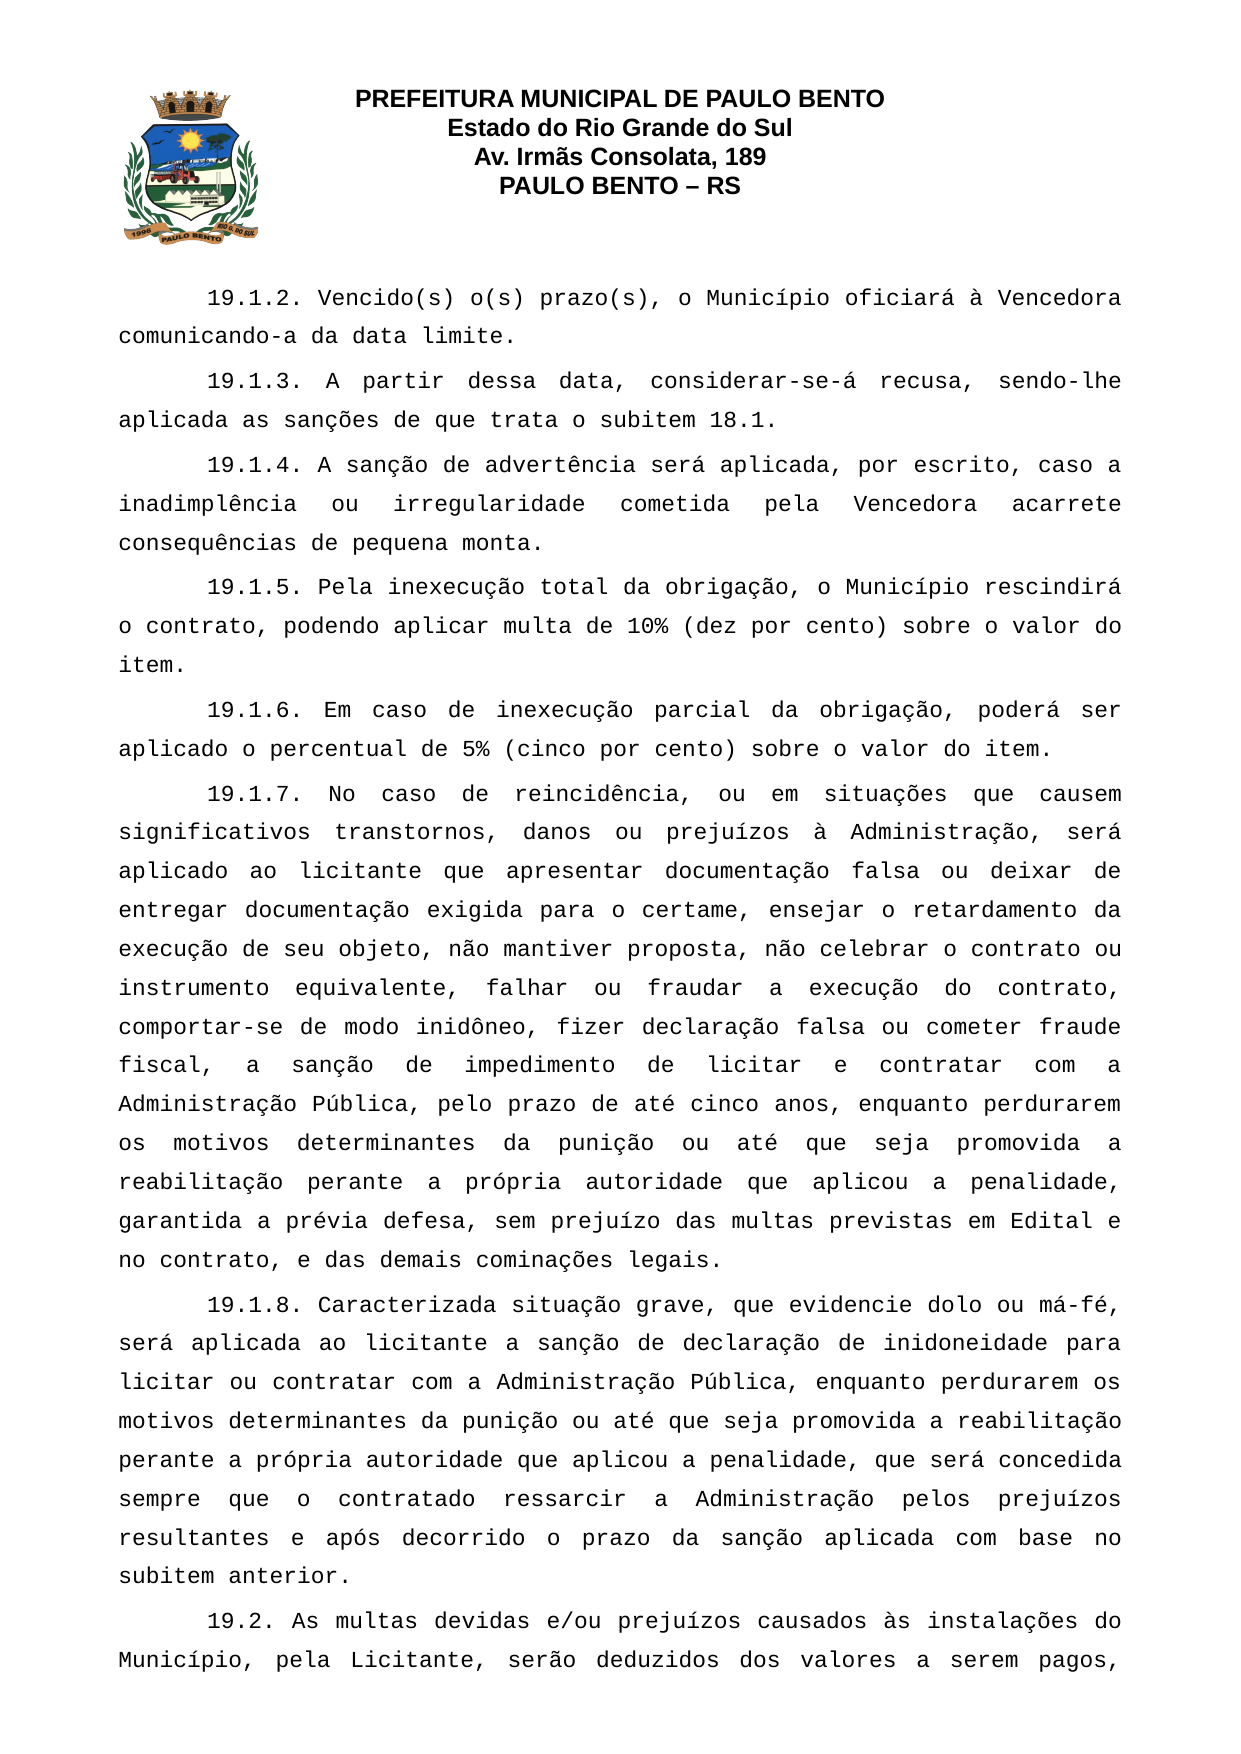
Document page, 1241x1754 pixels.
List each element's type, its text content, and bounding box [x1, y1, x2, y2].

text 19.1.3. A partir dessa data, considerar-se-á recusa, sendo-lhe aplicada as sanções de que trata o subitem 18.1. [118, 369, 1122, 434]
text 19.1.8. Caracterizada situação grave, que evidencie dolo ou má-fé, será aplicada ao licitante a sanção de declaração de inidoneidade para licitar ou contratar com a Administração Pública, enquanto perdurarem os motivos determinantes da punição ou até que seja promovida a reabilitação perante a própria autoridade que aplicou a penalidade, que será concedida sempre que o contratado ressarcir a Administração pelos prejuízos resultantes e após decorrido o prazo da sanção aplicada com base no subitem anterior. [118, 1293, 1122, 1591]
picture [123, 89, 259, 245]
text 19.2. As multas devidas e/ou prejuízos causados às instalações do Município, pela Licitante, serão deduzidos dos valores a serem pagos, [118, 1610, 1122, 1674]
text 19.1.4. A sanção de advertência será aplicada, por escrito, caso a inadimplência ou irregularidade cometida pela Vencedora acarrete consequências de pequena monta. [118, 453, 1122, 557]
text 19.1.6. Em caso de inexecução parcial da obrigação, poderá ser aplicado o percentual de 5% (cinco por cento) sobre o valor do item. [118, 698, 1122, 763]
text 19.1.7. No caso de reincidência, ou em situações que causem significativos transtornos, danos ou prejuízos à Administração, será aplicado ao licitante que apresentar documentação falsa ou deixar de entregar documentação exigida para o certame, ensejar o retardamento da execução de seu objeto, não mantiver proposta, não celebrar o contrato ou instrumento equivalente, falhar ou fraudar a execução do contrato, comportar-se de modo inidôneo, fizer declaração falsa ou cometer fraude fiscal, a sanção de impedimento de licitar e contratar com a Administração Pública, pelo prazo de até cinco anos, enquanto perdurarem os motivos determinantes da punição ou até que seja promovida a reabilitação perante a própria autoridade que aplicou a penalidade, garantida a prévia defesa, sem prejuízo das multas previstas em Edital e no contrato, e das demais cominações legais. [118, 782, 1122, 1274]
text 19.1.2. Vencido(s) o(s) prazo(s), o Município oficiará à Vencedora comunicando-a da data limite. [118, 286, 1122, 351]
text 19.1.5. Pela inexecução total da obrigação, o Município rescindirá o contrato, podendo aplicar multa de 10% (dez por cento) sobre o valor do item. [118, 576, 1122, 679]
